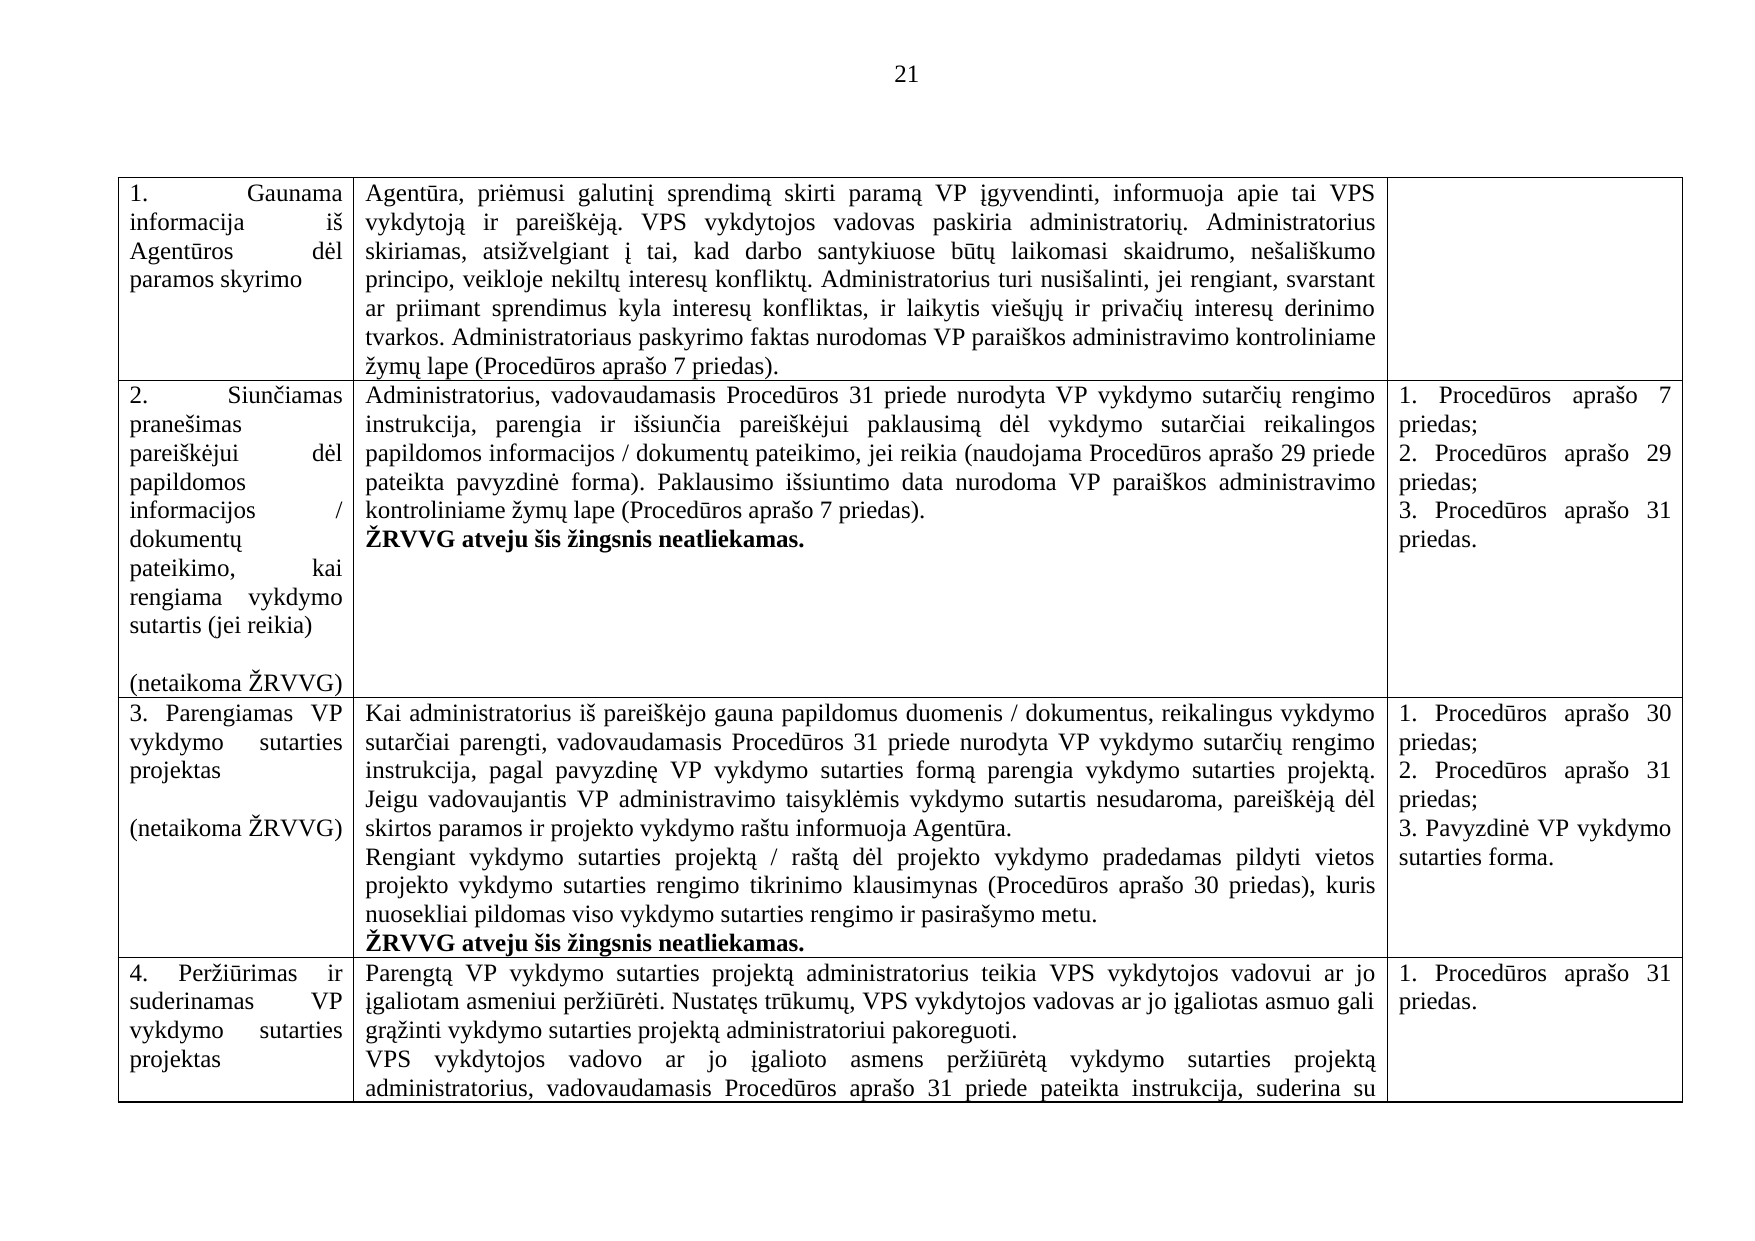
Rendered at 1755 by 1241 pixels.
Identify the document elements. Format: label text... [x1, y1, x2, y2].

table_header Agentūra, priėmusi galutinį sprendimą skirti paramą VP įgyvendinti, informuoja apie tai VPS vykdytoją ir pareiškėją. VPS vykdytojos vadovas paskiria administratorių. Administratorius skiriamas, atsižvelgiant į tai, kad darbo santykiuose būtų laikomasi skaidrumo, nešališkumo principo, veikloje nekiltų interesų konfliktų. Administratorius turi nusišalinti, jei rengiant, svarstant ar priimant sprendimus kyla interesų konfliktas, ir laikytis viešųjų ir privačių interesų derinimo tvarkos. Administratoriaus paskyrimo faktas nurodomas VP paraiškos administravimo kontroliniame žymų lape (Procedūros aprašo 7 priedas). [354, 178, 1387, 379]
table_cell Kai administratorius iš pareiškėjo gauna papildomus duomenis / dokumentus, reikalingus vykdymo sutarčiai parengti, vadovaudamasis Procedūros 31 priede nurodyta VP vykdymo sutarčių rengimo instrukcija, pagal pavyzdinę VP vykdymo sutarties formą parengia vykdymo sutarties projektą. Jeigu vadovaujantis VP administravimo taisyklėmis vykdymo sutartis nesudaroma, pareiškėją dėl skirtos paramos ir projekto vykdymo raštu informuoja Agentūra. Rengiant vykdymo sutarties projektą / raštą dėl projekto vykdymo pradedamas pildyti vietos projekto vykdymo sutarties rengimo tikrinimo klausimynas (Procedūros aprašo 30 priedas), kuris nuosekliai pildomas viso vykdymo sutarties rengimo ir pasirašymo metu. ŽRVVG atveju šis žingsnis neatliekamas. [354, 698, 1387, 957]
table_cell Administratorius, vadovaudamasis Procedūros 31 priede nurodyta VP vykdymo sutarčių rengimo instrukcija, parengia ir išsiunčia pareiškėjui paklausimą dėl vykdymo sutarčiai reikalingos papildomos informacijos / dokumentų pateikimo, jei reikia (naudojama Procedūros aprašo 29 priede pateikta pavyzdinė forma). Paklausimo išsiuntimo data nurodoma VP paraiškos administravimo kontroliniame žymų lape (Procedūros aprašo 7 priedas). ŽRVVG atveju šis žingsnis neatliekamas. [354, 381, 1387, 697]
table_cell 3. Parengiamas VP vykdymo sutarties projektas (netaikoma ŽRVVG) [119, 698, 353, 957]
table_cell 2. Siunčiamas pranešimas pareiškėjui dėl papildomos informacijos / dokumentų pateikimo, kai rengiama vykdymo sutartis (jei reikia) (netaikoma ŽRVVG) [119, 381, 353, 697]
table_cell 4. Peržiūrimas ir suderinamas VP vykdymo sutarties projektas [119, 958, 353, 1101]
table_header 1. Gaunama informacija iš Agentūros dėl paramos skyrimo [119, 178, 353, 379]
table_cell 1. Procedūros aprašo 31 priedas. [1388, 958, 1682, 1101]
table_cell Parengtą VP vykdymo sutarties projektą administratorius teikia VPS vykdytojos vadovui ar jo įgaliotam asmeniui peržiūrėti. Nustatęs trūkumų, VPS vykdytojos vadovas ar jo įgaliotas asmuo gali grąžinti vykdymo sutarties projektą administratoriui pakoreguoti. VPS vykdytojos vadovo ar jo įgalioto asmens peržiūrėtą vykdymo sutarties projektą administratorius, vadovaudamasis Procedūros aprašo 31 priede pateikta instrukcija, suderina su [354, 958, 1387, 1101]
table_cell 1. Procedūros aprašo 30 priedas; 2. Procedūros aprašo 31 priedas; 3. Pavyzdinė VP vykdymo sutarties forma. [1388, 698, 1682, 957]
table_header [1388, 178, 1682, 379]
table_cell 1. Procedūros aprašo 7 priedas; 2. Procedūros aprašo 29 priedas; 3. Procedūros aprašo 31 priedas. [1388, 381, 1682, 697]
